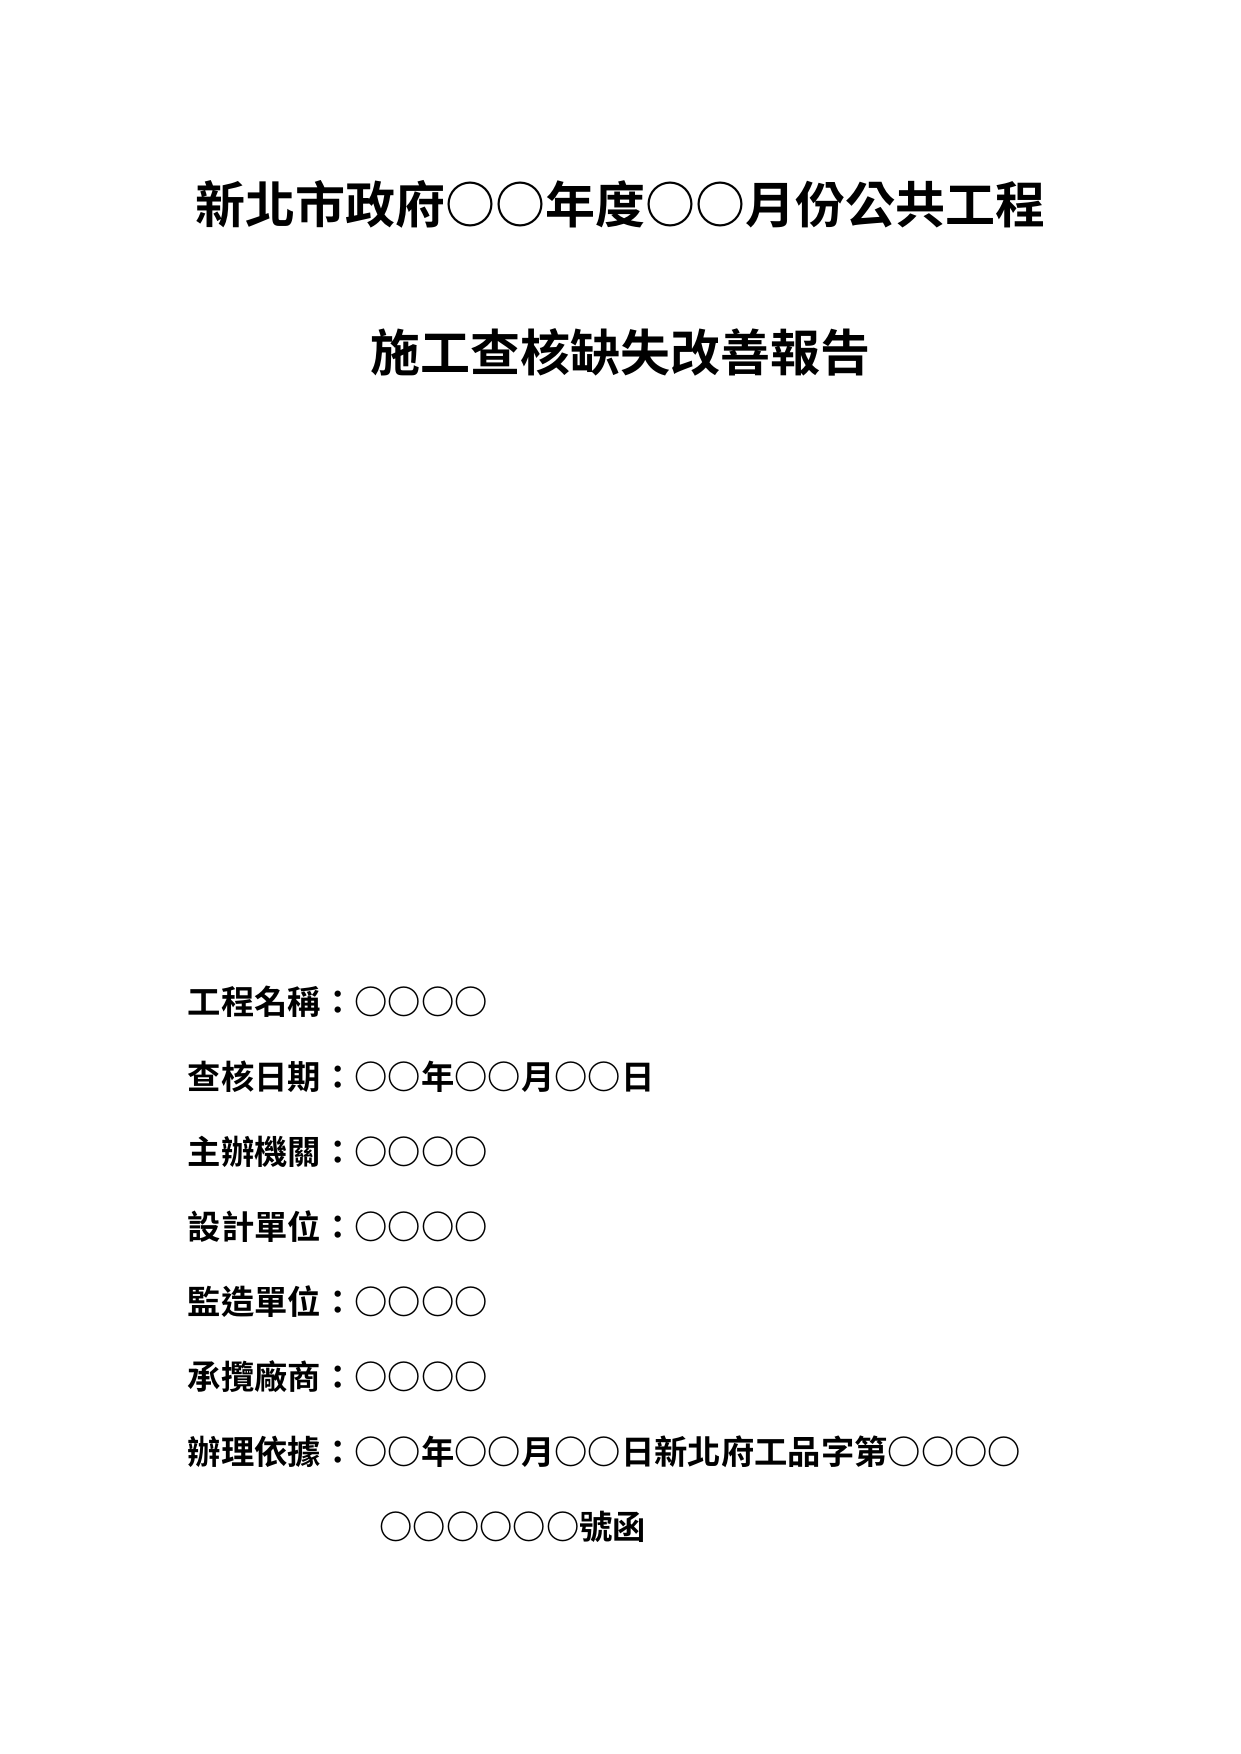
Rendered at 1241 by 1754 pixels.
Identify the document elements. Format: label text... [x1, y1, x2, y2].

text 辦理依據：○○年○○月○○日新北府工品字第○○○○○○○○○○號函 [187, 1413, 1053, 1563]
text 設計單位：○○○○ [187, 1188, 1053, 1263]
text 承攬廠商：○○○○ [187, 1338, 1053, 1413]
text 新北市政府○○年度○○月份公共工程 [187, 164, 1053, 239]
text 施工查核缺失改善報告 [187, 312, 1053, 387]
text 工程名稱：○○○○ [187, 963, 1053, 1038]
text 查核日期：○○年○○月○○日 [187, 1038, 1053, 1113]
text 主辦機關：○○○○ [187, 1113, 1053, 1188]
text 監造單位：○○○○ [187, 1263, 1053, 1338]
